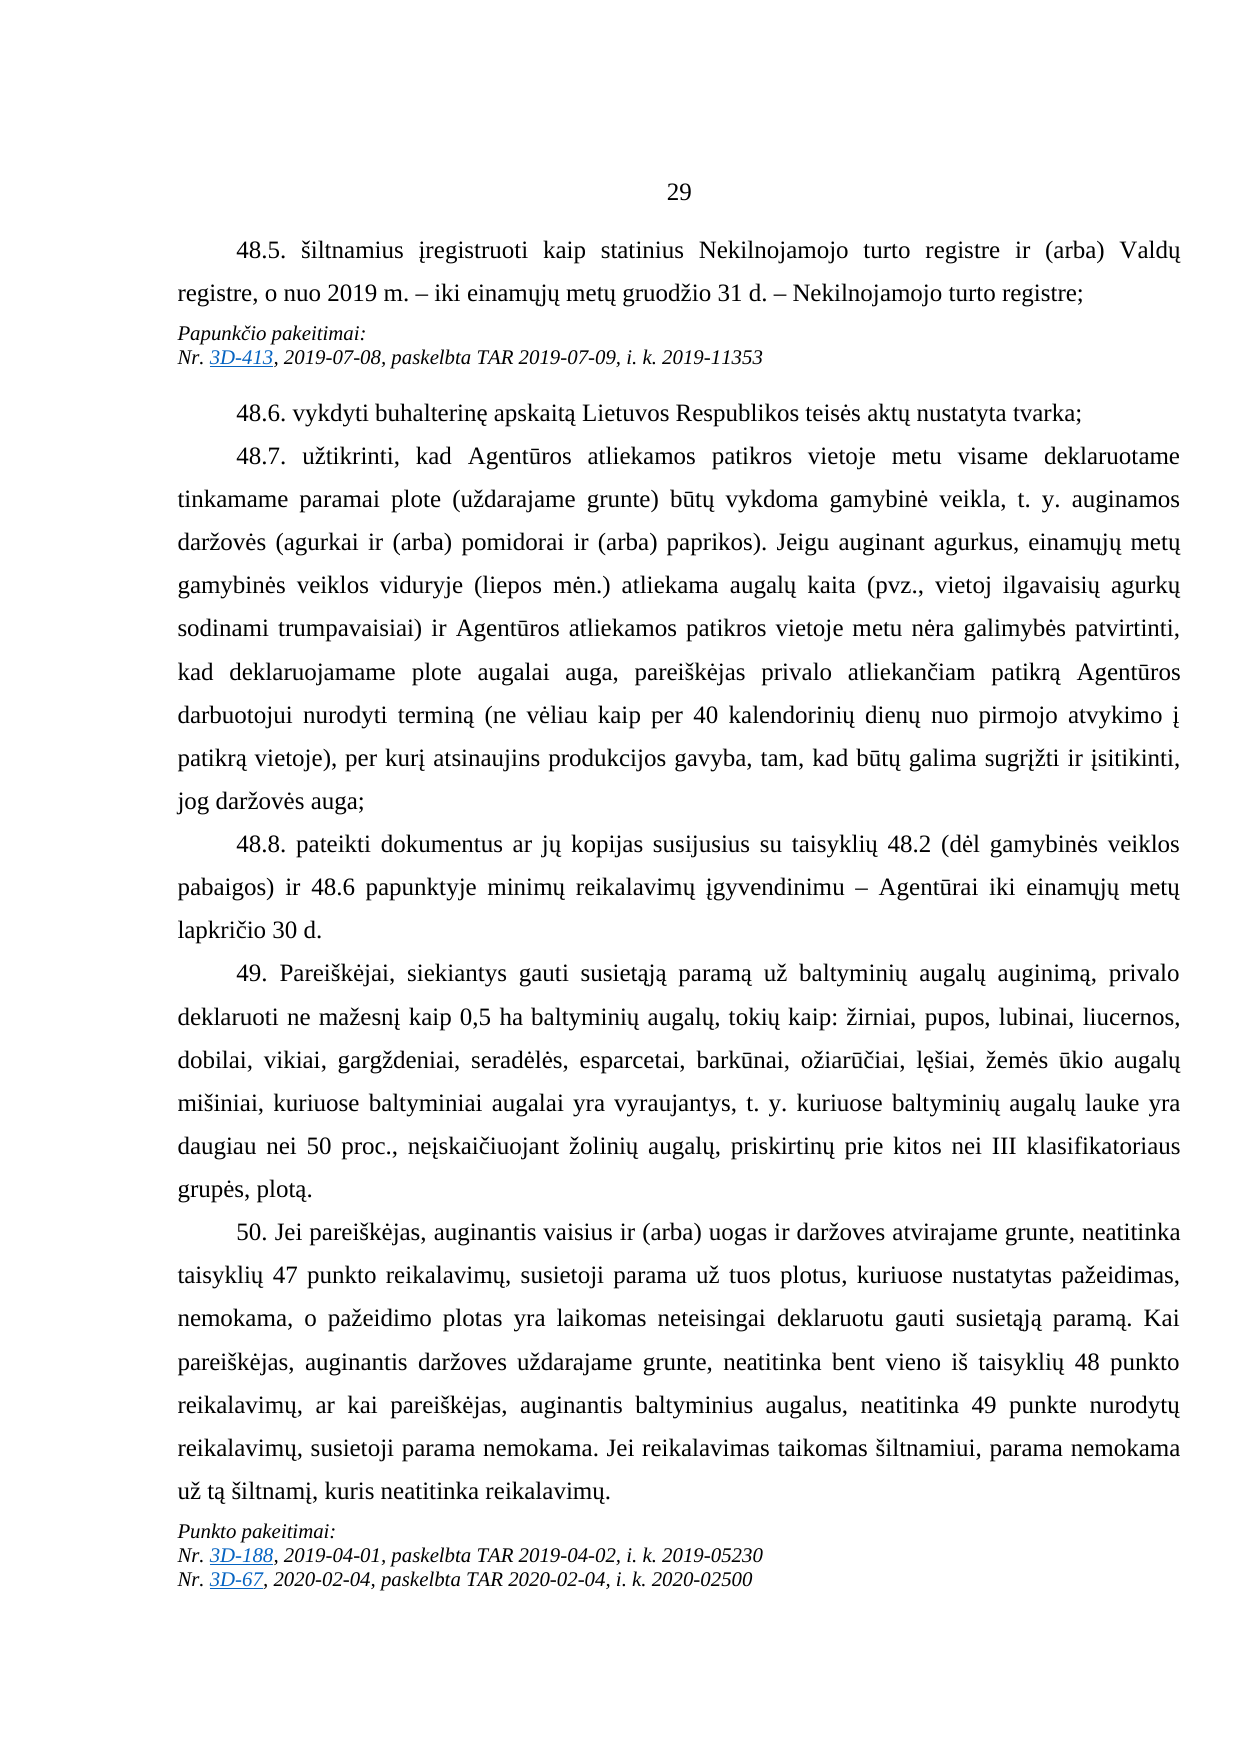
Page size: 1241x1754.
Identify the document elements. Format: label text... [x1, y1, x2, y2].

text 49. Pareiškėjai, siekiantys gauti susietąją paramą už baltyminių augalų auginimą, privalo deklaruoti ne mažesnį kaip 0,5 ha baltyminių augalų, tokių kaip: žirniai, pupos, lubinai, liucernos, dobilai, vikiai, gargždeniai, seradėlės, esparcetai, barkūnai, ožiarūčiai, lęšiai, žemės ūkio augalų mišiniai, kuriuose baltyminiai augalai yra vyraujantys, t. y. kuriuose baltyminių augalų lauke yra daugiau nei 50 proc., neįskaičiuojant žolinių augalų, priskirtinų prie kitos nei III klasifikatoriaus grupės, plotą. [177, 958, 1181, 1203]
text 48.6. vykdyti buhalterinę apskaitą Lietuvos Respublikos teisės aktų nustatyta tvarka; [177, 398, 1181, 427]
text Nr. 3D-67, 2020-02-04, paskelbta TAR 2020-02-04, i. k. 2020-02500 [177, 1567, 1181, 1591]
text 48.8. pateikti dokumentus ar jų kopijas susijusius su taisyklių 48.2 (dėl gamybinės veiklos pabaigos) ir 48.6 papunktyje minimų reikalavimų įgyvendinimu – Agentūrai iki einamųjų metų lapkričio 30 d. [177, 829, 1181, 944]
text Nr. 3D-188, 2019-04-01, paskelbta TAR 2019-04-02, i. k. 2019-05230 [177, 1543, 1181, 1567]
text Punkto pakeitimai: [177, 1519, 1181, 1543]
text 48.5. šiltnamius įregistruoti kaip statinius Nekilnojamojo turto registre ir (arba) Valdų registre, o nuo 2019 m. – iki einamųjų metų gruodžio 31 d. – Nekilnojamojo turto registre; [177, 235, 1181, 307]
text 48.7. užtikrinti, kad Agentūros atliekamos patikros vietoje metu visame deklaruotame tinkamame paramai plote (uždarajame grunte) būtų vykdoma gamybinė veikla, t. y. auginamos daržovės (agurkai ir (arba) pomidorai ir (arba) paprikos). Jeigu auginant agurkus, einamųjų metų gamybinės veiklos viduryje (liepos mėn.) atliekama augalų kaita (pvz., vietoj ilgavaisių agurkų sodinami trumpavaisiai) ir Agentūros atliekamos patikros vietoje metu nėra galimybės patvirtinti, kad deklaruojamame plote augalai auga, pareiškėjas privalo atliekančiam patikrą Agentūros darbuotojui nurodyti terminą (ne vėliau kaip per 40 kalendorinių dienų nuo pirmojo atvykimo į patikrą vietoje), per kurį atsinaujins produkcijos gavyba, tam, kad būtų galima sugrįžti ir įsitikinti, jog daržovės auga; [177, 441, 1181, 815]
text 50. Jei pareiškėjas, auginantis vaisius ir (arba) uogas ir daržoves atvirajame grunte, neatitinka taisyklių 47 punkto reikalavimų, susietoji parama už tuos plotus, kuriuose nustatytas pažeidimas, nemokama, o pažeidimo plotas yra laikomas neteisingai deklaruotu gauti susietąją paramą. Kai pareiškėjas, auginantis daržoves uždarajame grunte, neatitinka bent vieno iš taisyklių 48 punkto reikalavimų, ar kai pareiškėjas, auginantis baltyminius augalus, neatitinka 49 punkte nurodytų reikalavimų, susietoji parama nemokama. Jei reikalavimas taikomas šiltnamiui, parama nemokama už tą šiltnamį, kuris neatitinka reikalavimų. [177, 1217, 1181, 1505]
text Nr. 3D-413, 2019-07-08, paskelbta TAR 2019-07-09, i. k. 2019-11353 [177, 345, 1181, 369]
text Papunkčio pakeitimai: [177, 321, 1181, 345]
